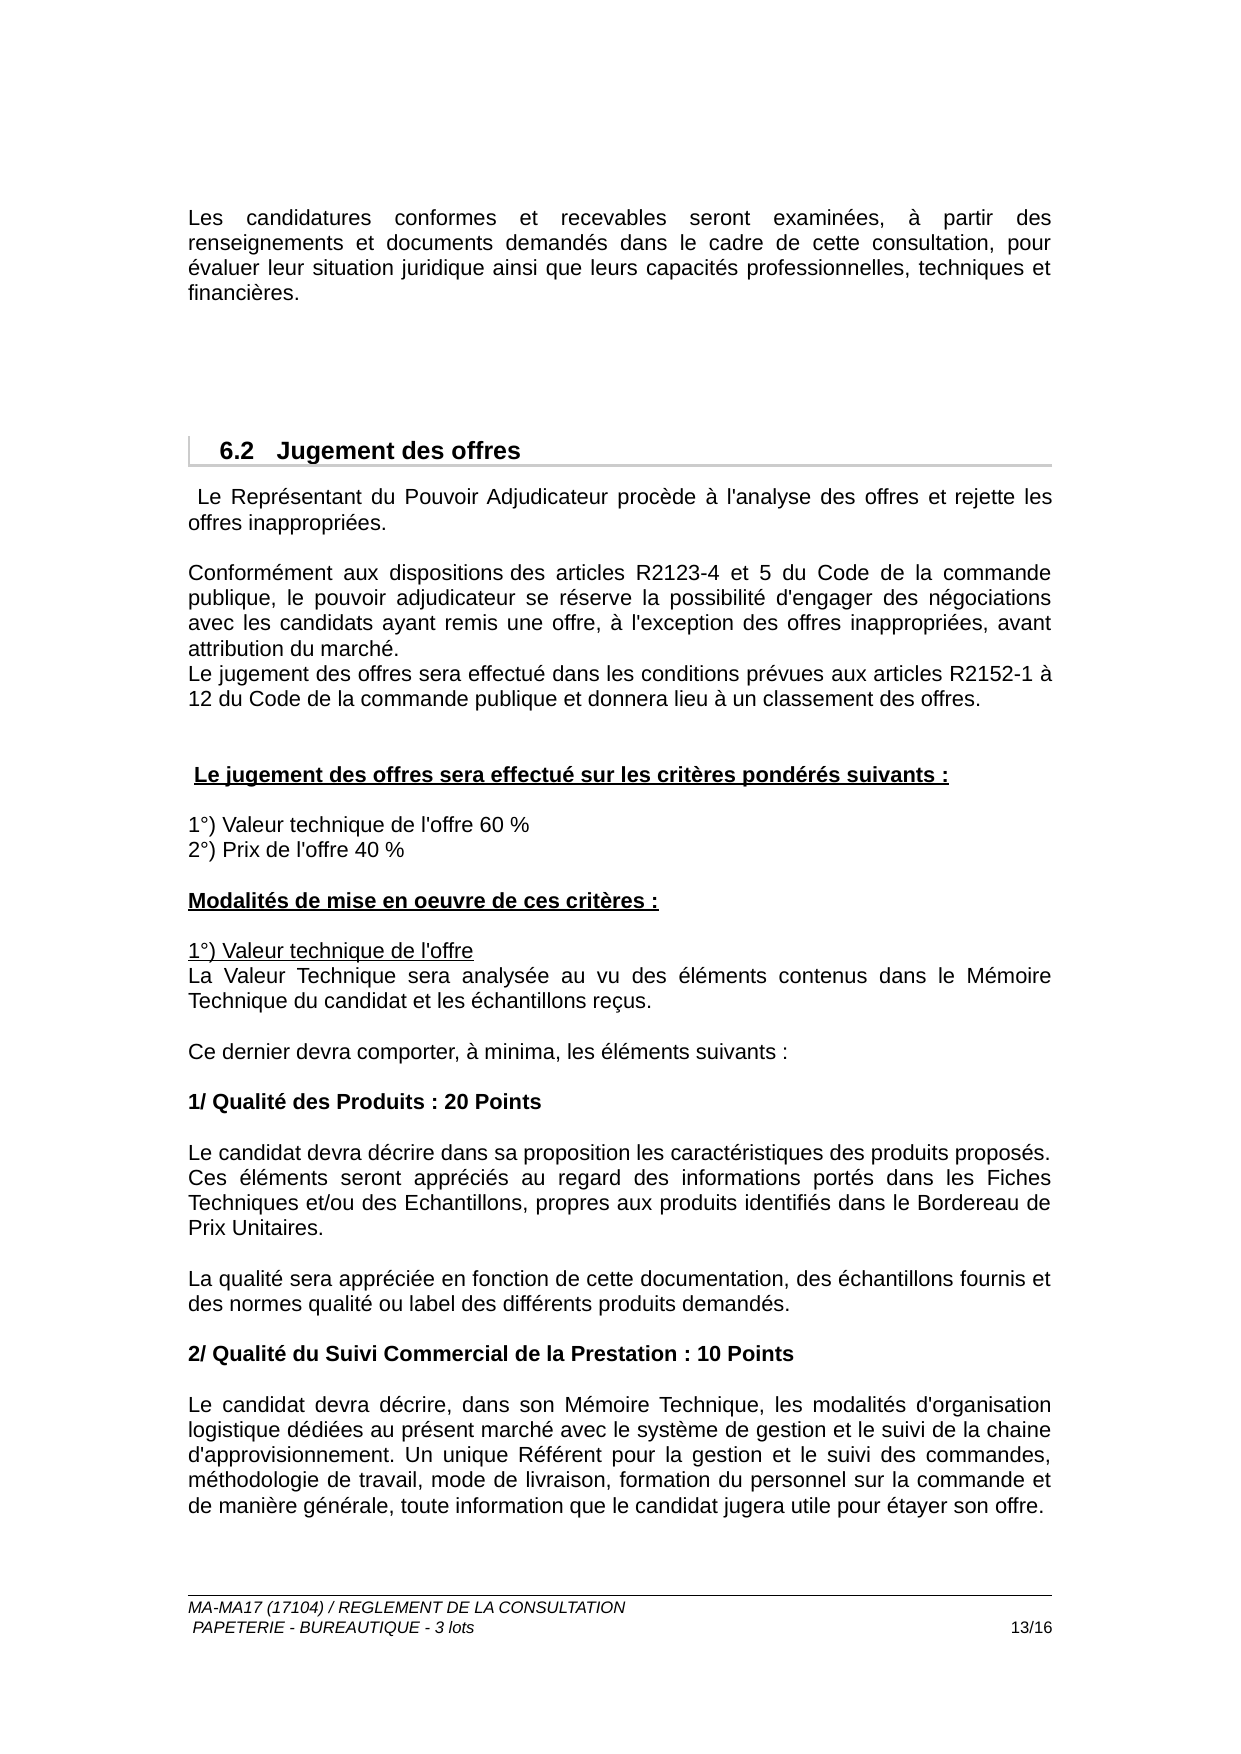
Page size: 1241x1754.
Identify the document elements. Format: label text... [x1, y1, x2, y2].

text La Valeur Technique sera analysée au vu des éléments contenus dans le Mémoire Technique du candidat et les échantillons reçus. [188, 963, 1052, 1014]
text Le jugement des offres sera effectué dans les conditions prévues aux articles R2152-1 à 12 du Code de la commande publique et donnera lieu à un classement des offres. [188, 661, 1052, 711]
text 1/ Qualité des Produits : 20 Points [188, 1089, 1052, 1114]
subtitle Jugement des offres [190, 436, 1052, 464]
text 1°) Valeur technique de l'offre 60 % [188, 812, 1052, 837]
text Le candidat devra décrire dans sa proposition les caractéristiques des produits proposés. [188, 1140, 1052, 1165]
text Ces éléments seront appréciés au regard des informations portés dans les Fiches Techniques et/ou des Echantillons, propres aux produits identifiés dans le Bordereau de Prix Unitaires. [188, 1165, 1052, 1241]
text 2°) Prix de l'offre 40 % [188, 837, 1052, 862]
text Modalités de mise en oeuvre de ces critères : [188, 888, 1052, 913]
text Conformément aux dispositions des articles R2123-4 et 5 du Code de la commande publique, le pouvoir adjudicateur se réserve la possibilité d'engager des négociations avec les candidats ayant remis une offre, à l'exception des offres inappropriées, avant attribution du marché. [188, 560, 1052, 661]
text Le Représentant du Pouvoir Adjudicateur procède à l'analyse des offres et rejette les offres inappropriées. [188, 484, 1052, 535]
text 1°) Valeur technique de l'offre [188, 938, 1052, 963]
text 2/ Qualité du Suivi Commercial de la Prestation : 10 Points [188, 1341, 1052, 1367]
text Ce dernier devra comporter, à minima, les éléments suivants : [188, 1039, 1052, 1064]
text La qualité sera appréciée en fonction de cette documentation, des échantillons fournis et des normes qualité ou label des différents produits demandés. [188, 1266, 1052, 1316]
text Le jugement des offres sera effectué sur les critères pondérés suivants : [188, 762, 1052, 787]
text Les candidatures conformes et recevables seront examinées, à partir des renseignements et documents demandés dans le cadre de cette consultation, pour évaluer leur situation juridique ainsi que leurs capacités professionnelles, techniques et financières. [188, 204, 1052, 305]
text Le candidat devra décrire, dans son Mémoire Technique, les modalités d'organisation logistique dédiées au présent marché avec le système de gestion et le suivi de la chaine d'approvisionnement. Un unique Référent pour la gestion et le suivi des commandes, méthodologie de travail, mode de livraison, formation du personnel sur la commande et de manière générale, toute information que le candidat jugera utile pour étayer son offre. [188, 1392, 1052, 1518]
